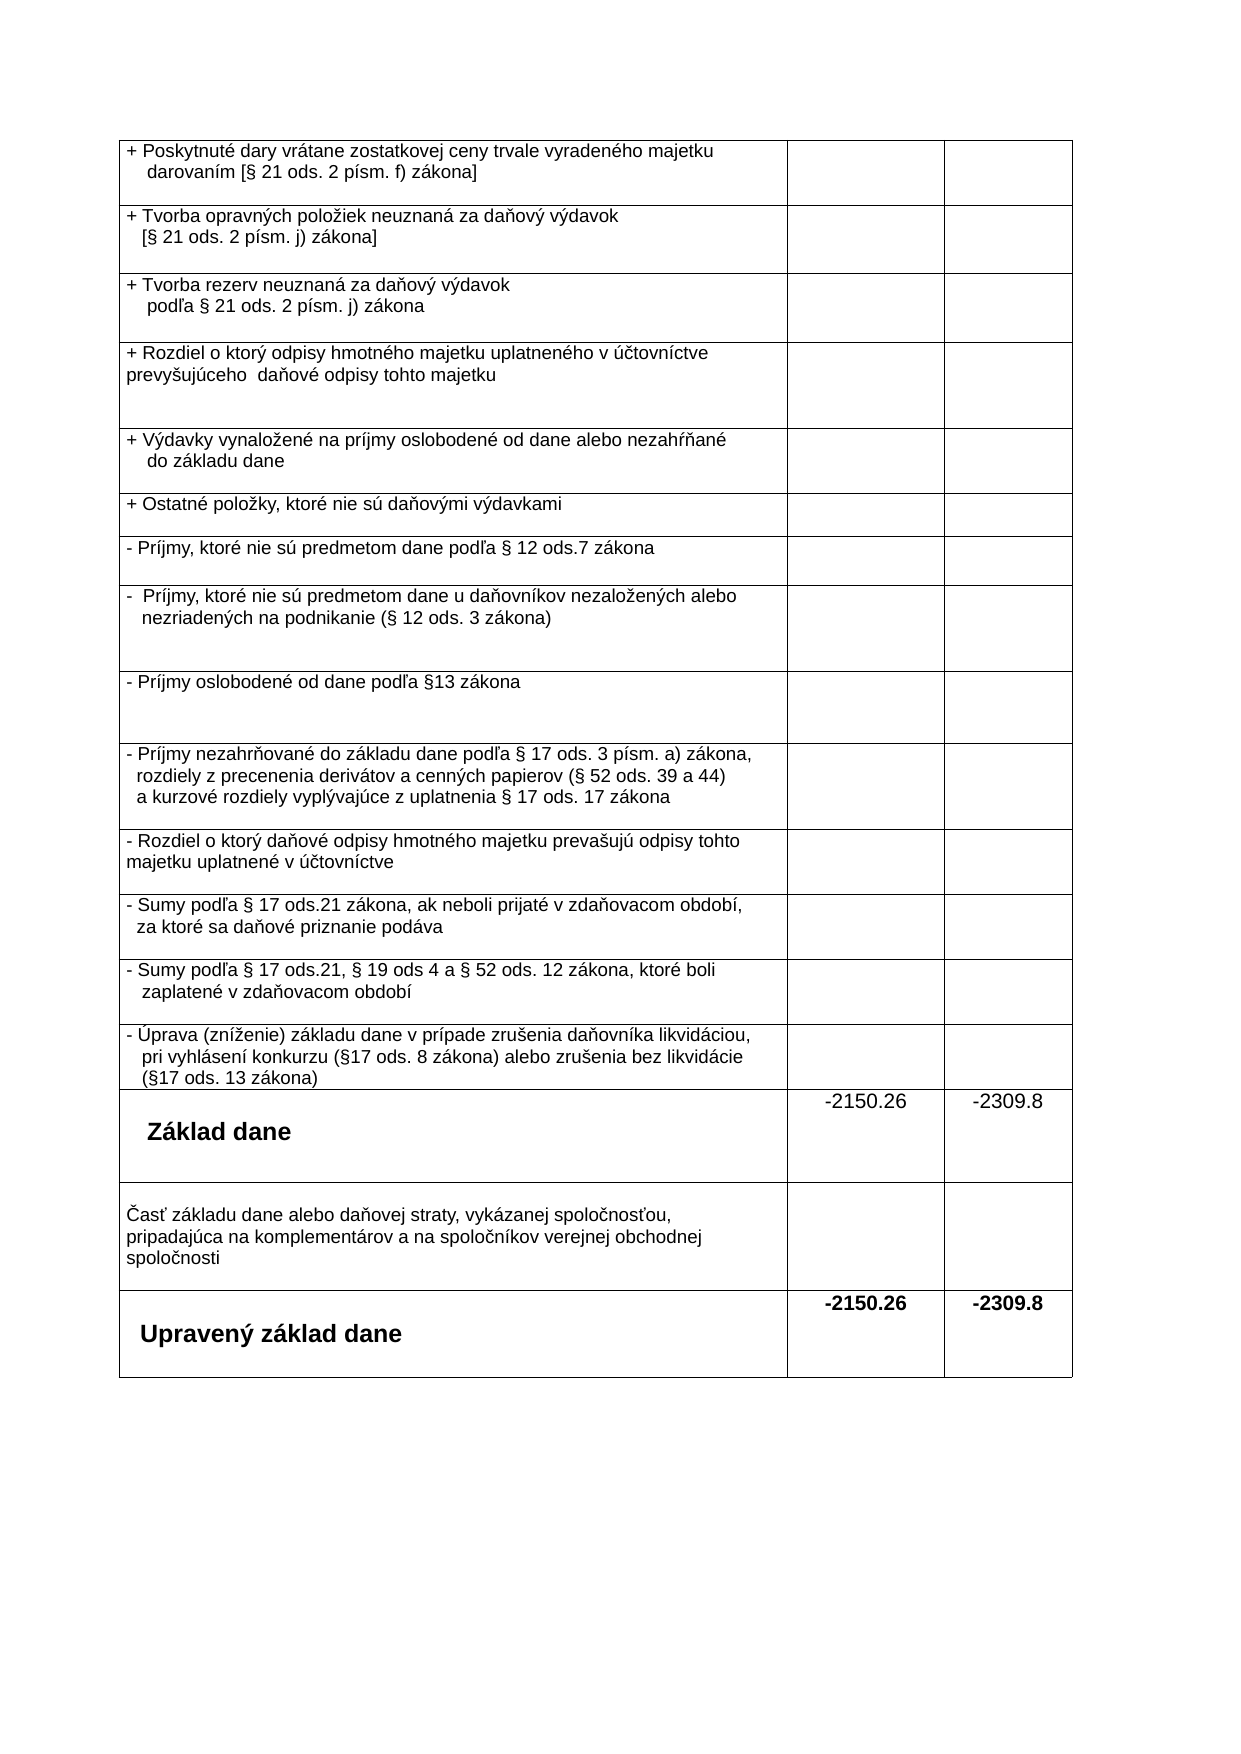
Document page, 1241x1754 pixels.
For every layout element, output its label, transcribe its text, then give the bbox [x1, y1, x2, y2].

table_cell [945, 1183, 1072, 1290]
table_header [788, 141, 944, 204]
table_cell Upravený základ dane [120, 1291, 787, 1377]
table_cell [945, 744, 1072, 829]
table_cell [788, 274, 944, 342]
table_cell - Úprava (zníženie) základu dane v prípade zrušenia daňovníka likvidáciou, pri vyhlásení konkurzu (§17 ods. 8 zákona) alebo zrušenia bez likvidácie (§17 ods. 13 zákona) [120, 1025, 787, 1088]
table_cell [788, 537, 944, 585]
table_cell [788, 1183, 944, 1290]
table_cell [788, 429, 944, 493]
table_cell [945, 537, 1072, 585]
table_cell [788, 744, 944, 829]
table_cell [945, 494, 1072, 536]
table_cell [788, 1025, 944, 1088]
table_cell Časť základu dane alebo daňovej straty, vykázanej spoločnosťou, pripadajúca na komplementárov a na spoločníkov verejnej obchodnej spoločnosti [120, 1183, 787, 1290]
table_cell [945, 429, 1072, 493]
table_cell [788, 494, 944, 536]
table_cell [788, 830, 944, 894]
table_cell [945, 274, 1072, 342]
table_cell - Príjmy nezahrňované do základu dane podľa § 17 ods. 3 písm. a) zákona, rozdiely z precenenia derivátov a cenných papierov (§ 52 ods. 39 a 44) a kurzové rozdiely vyplývajúce z uplatnenia § 17 ods. 17 zákona [120, 744, 787, 829]
table_cell [945, 206, 1072, 273]
table_cell [788, 960, 944, 1024]
table_header + Poskytnuté dary vrátane zostatkovej ceny trvale vyradeného majetku darovaním [§ 21 ods. 2 písm. f) zákona] [120, 141, 787, 204]
table_cell -2150,26 [788, 1291, 944, 1377]
table_cell [945, 672, 1072, 743]
table_cell + Rozdiel o ktorý odpisy hmotného majetku uplatneného v účtovníctve prevyšujúceho daňové odpisy tohto majetku [120, 343, 787, 428]
table_cell [945, 1025, 1072, 1088]
table_cell -2309,8 [945, 1291, 1072, 1377]
table_cell [945, 586, 1072, 671]
table_cell [788, 343, 944, 428]
table_header [945, 141, 1072, 204]
table_cell [945, 960, 1072, 1024]
table_cell [945, 895, 1072, 959]
table_cell [788, 895, 944, 959]
table_cell Základ dane [120, 1090, 787, 1182]
table_cell -2309,8 [945, 1090, 1072, 1182]
table_cell [945, 343, 1072, 428]
table_cell [788, 586, 944, 671]
table_cell + Ostatné položky, ktoré nie sú daňovými výdavkami [120, 494, 787, 536]
table_cell - Príjmy, ktoré nie sú predmetom dane podľa § 12 ods.7 zákona [120, 537, 787, 585]
table_cell -2150,26 [788, 1090, 944, 1182]
table_cell [788, 672, 944, 743]
table_cell - Príjmy, ktoré nie sú predmetom dane u daňovníkov nezaložených alebo nezriadených na podnikanie (§ 12 ods. 3 zákona) [120, 586, 787, 671]
table_cell + Výdavky vynaložené na príjmy oslobodené od dane alebo nezahŕňané do základu dane [120, 429, 787, 493]
table_cell - Sumy podľa § 17 ods.21, § 19 ods 4 a § 52 ods. 12 zákona, ktoré boli zaplatené v zdaňovacom období [120, 960, 787, 1024]
table_cell [788, 206, 944, 273]
table_cell - Rozdiel o ktorý daňové odpisy hmotného majetku prevašujú odpisy tohto majetku uplatnené v účtovníctve [120, 830, 787, 894]
table_cell - Príjmy oslobodené od dane podľa §13 zákona [120, 672, 787, 743]
table_cell + Tvorba opravných položiek neuznaná za daňový výdavok [§ 21 ods. 2 písm. j) zákona] [120, 206, 787, 273]
table_cell [945, 830, 1072, 894]
table_cell + Tvorba rezerv neuznaná za daňový výdavok podľa § 21 ods. 2 písm. j) zákona [120, 274, 787, 342]
table_cell - Sumy podľa § 17 ods.21 zákona, ak neboli prijaté v zdaňovacom období, za ktoré sa daňové priznanie podáva [120, 895, 787, 959]
